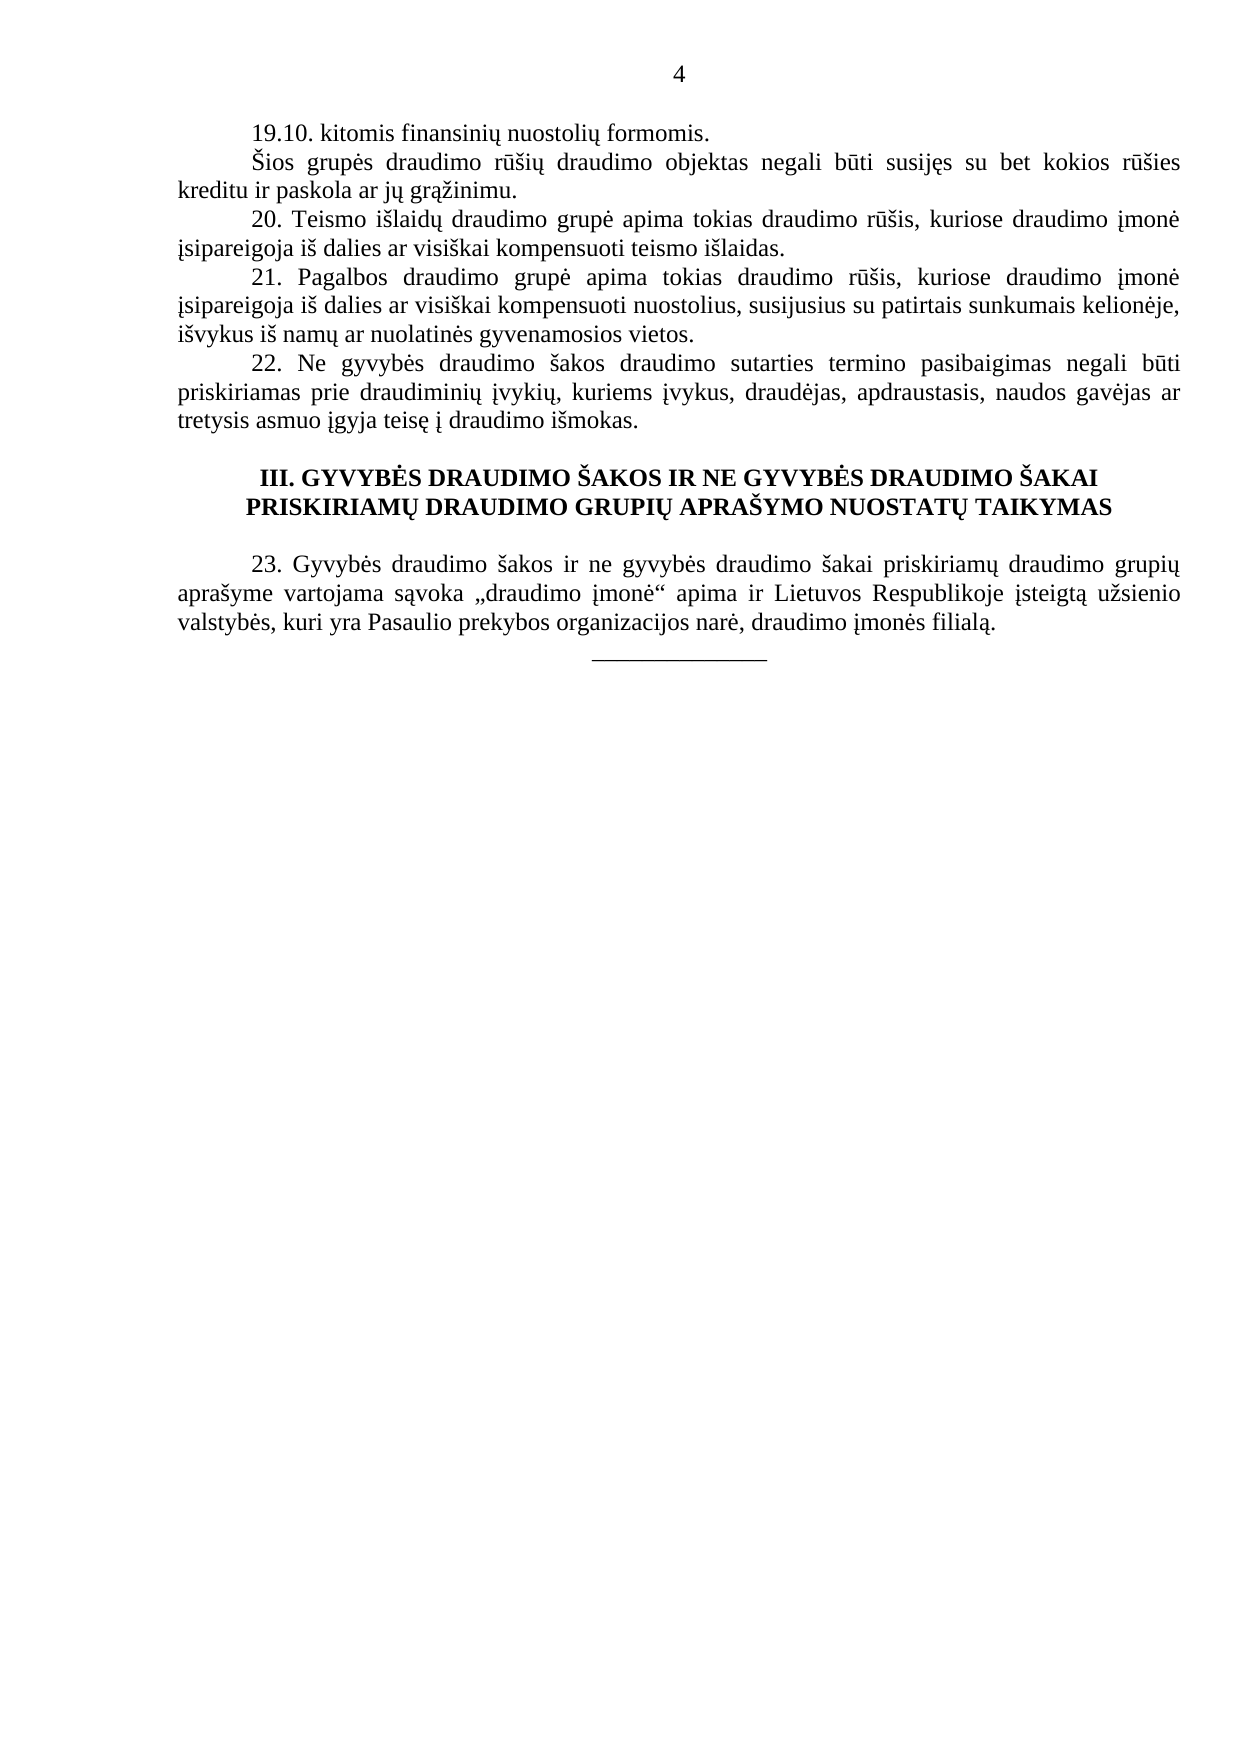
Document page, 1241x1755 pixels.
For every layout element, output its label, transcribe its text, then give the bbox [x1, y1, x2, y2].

text 20. Teismo išlaidų draudimo grupė apima tokias draudimo rūšis, kuriose draudimo įmonė įsipareigoja iš dalies ar visiškai kompensuoti teismo išlaidas. [177, 204, 1181, 262]
text 23. Gyvybės draudimo šakos ir ne gyvybės draudimo šakai priskiriamų draudimo grupių aprašyme vartojama sąvoka „draudimo įmonė“ apima ir Lietuvos Respublikoje įsteigtą užsienio valstybės, kuri yra Pasaulio prekybos organizacijos narė, draudimo įmonės filialą. [177, 549, 1181, 636]
text PRISKIRIAMŲ DRAUDIMO GRUPIŲ APRAŠYMO NUOSTATŲ TAIKYMAS [177, 492, 1181, 521]
text 22. Ne gyvybės draudimo šakos draudimo sutarties termino pasibaigimas negali būti priskiriamas prie draudiminių įvykių, kuriems įvykus, draudėjas, apdraustasis, naudos gavėjas ar tretysis asmuo įgyja teisę į draudimo išmokas. [177, 348, 1181, 434]
text Šios grupės draudimo rūšių draudimo objektas negali būti susijęs su bet kokios rūšies kreditu ir paskola ar jų grąžinimu. [177, 147, 1181, 204]
text 19.10. kitomis finansinių nuostolių formomis. [177, 118, 1181, 147]
text ______________ [177, 636, 1181, 664]
text 21. Pagalbos draudimo grupė apima tokias draudimo rūšis, kuriose draudimo įmonė įsipareigoja iš dalies ar visiškai kompensuoti nuostolius, susijusius su patirtais sunkumais kelionėje, išvykus iš namų ar nuolatinės gyvenamosios vietos. [177, 262, 1181, 348]
text III. GYVYBĖS DRAUDIMO ŠAKOS IR NE GYVYBĖS DRAUDIMO ŠAKAI [177, 463, 1181, 492]
